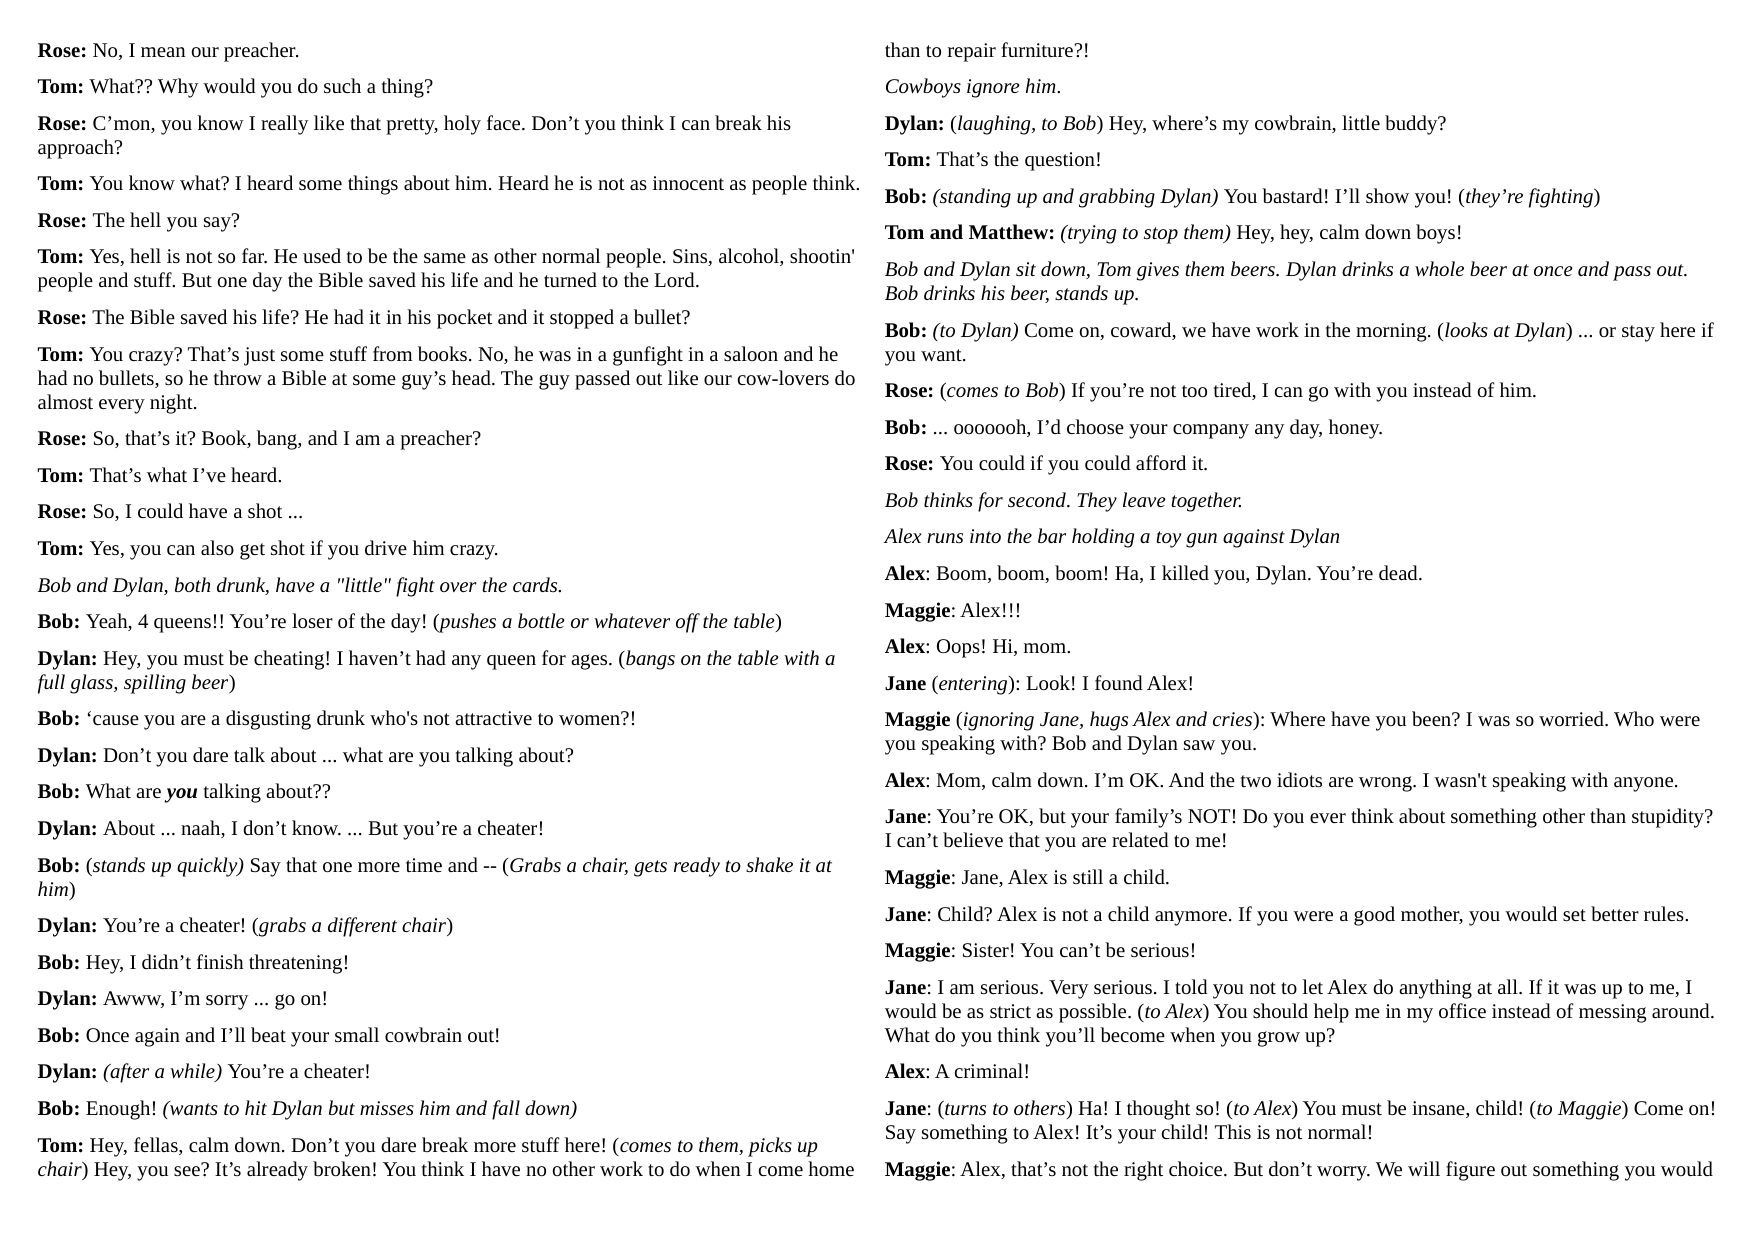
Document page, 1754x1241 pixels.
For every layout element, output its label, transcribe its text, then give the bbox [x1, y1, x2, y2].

text Rose: The Bible saved his life? He had it in his pocket and it stopped a bullet? [37, 305, 869, 329]
text Bob: (standing up and grabbing Dylan) You bastard! I’ll show you! (they’re fighting) [884, 184, 1716, 208]
text Cowboys ignore him. [884, 74, 1716, 98]
text Bob: (stands up quickly) Say that one more time and -- (Grabs a chair, gets ready to shake it at him) [37, 852, 869, 901]
text Tom: What?? Why would you do such a thing? [37, 74, 869, 98]
text Jane: You’re OK, but your family’s NOT! Do you ever think about something other than stupidity? I can’t believe that you are related to me! [884, 804, 1716, 852]
text Bob: Yeah, 4 queens!! You’re loser of the day! (pushes a bottle or whatever off the table) [37, 609, 869, 633]
text Maggie: Alex!!! [884, 597, 1716, 622]
text Tom: You know what? I heard some things about him. Heard he is not as innocent as people think. [37, 171, 869, 195]
text Bob: Enough! (wants to hit Dylan but misses him and fall down) [37, 1096, 869, 1120]
text Dylan: (laughing, to Bob) Hey, where’s my cowbrain, little buddy? [884, 111, 1716, 135]
text Bob: ‘cause you are a disgusting drunk who's not attractive to women?! [37, 706, 869, 730]
text Rose: No, I mean our preacher. [37, 37, 869, 62]
text Jane: I am serious. Very serious. I told you not to let Alex do anything at all. If it was up to me, I would be as strict as possible. (to Alex) You should help me in my office instead of messing around. What do you think you’ll become when you grow up? [884, 975, 1716, 1047]
text Alex: Mom, calm down. I’m OK. And the two idiots are wrong. I wasn't speaking with anyone. [884, 768, 1716, 792]
text Tom: You crazy? That’s just some stuff from books. No, he was in a gunfight in a saloon and he had no bullets, so he throw a Bible at some guy’s head. The guy passed out like our cow-lovers do almost every night. [37, 342, 869, 414]
text Dylan: (after a while) You’re a cheater! [37, 1059, 869, 1083]
text Bob and Dylan sit down, Tom gives them beers. Dylan drinks a whole beer at once and pass out. Bob drinks his beer, stands up. [884, 257, 1716, 305]
text Maggie: Jane, Alex is still a child. [884, 865, 1716, 889]
text Alex: A criminal! [884, 1059, 1716, 1083]
text Dylan: About ... naah, I don’t know. ... But you’re a cheater! [37, 816, 869, 840]
text Jane (entering): Look! I found Alex! [884, 671, 1716, 695]
text Bob: ... ooooooh, I’d choose your company any day, honey. [884, 415, 1716, 439]
text Tom: That’s what I’ve heard. [37, 463, 869, 487]
text Alex: Boom, boom, boom! Ha, I killed you, Dylan. You’re dead. [884, 561, 1716, 585]
text Dylan: Hey, you must be cheating! I haven’t had any queen for ages. (bangs on the table with a full glass, spilling beer) [37, 646, 869, 694]
text Bob: (to Dylan) Come on, coward, we have work in the morning. (looks at Dylan) ... or stay here if you want. [884, 317, 1716, 366]
text Alex: Oops! Hi, mom. [884, 634, 1716, 658]
text Tom: That’s the question! [884, 147, 1716, 171]
text Tom: Yes, hell is not so far. He used to be the same as other normal people. Sins, alcohol, shootin' people and stuff. But one day the Bible saved his life and he turned to the Lord. [37, 244, 869, 292]
text Tom and Matthew: (trying to stop them) Hey, hey, calm down boys! [884, 220, 1716, 244]
text Maggie: Alex, that’s not the right choice. But don’t worry. We will figure out something you would [884, 1157, 1716, 1181]
text Alex runs into the bar holding a toy gun against Dylan [884, 524, 1716, 548]
text Jane: Child? Alex is not a child anymore. If you were a good mother, you would set better rules. [884, 902, 1716, 926]
text Tom: Hey, fellas, calm down. Don’t you dare break more stuff here! (comes to them, picks up chair) Hey, you see? It’s already broken! You think I have no other work to do when I come home [37, 1132, 869, 1181]
text Bob and Dylan, both drunk, have a "little" fight over the cards. [37, 572, 869, 597]
text Rose: You could if you could afford it. [884, 451, 1716, 475]
text Rose: C’mon, you know I really like that pretty, holy face. Don’t you think I can break his approach? [37, 111, 869, 159]
text than to repair furniture?! [884, 37, 1716, 62]
text Rose: (comes to Bob) If you’re not too tired, I can go with you instead of him. [884, 378, 1716, 402]
text Bob: What are you talking about?? [37, 779, 869, 803]
text Dylan: Don’t you dare talk about ... what are you talking about? [37, 743, 869, 767]
text Tom: Yes, you can also get shot if you drive him crazy. [37, 536, 869, 560]
text Dylan: Awww, I’m sorry ... go on! [37, 986, 869, 1010]
text Bob: Once again and I’ll beat your small cowbrain out! [37, 1023, 869, 1047]
text Rose: So, that’s it? Book, bang, and I am a preacher? [37, 426, 869, 450]
text Rose: So, I could have a shot ... [37, 499, 869, 523]
text Bob: Hey, I didn’t finish threatening! [37, 950, 869, 974]
text Rose: The hell you say? [37, 208, 869, 232]
text Maggie (ignoring Jane, hugs Alex and cries): Where have you been? I was so worried. Who were you speaking with? Bob and Dylan saw you. [884, 707, 1716, 755]
text Maggie: Sister! You can’t be serious! [884, 938, 1716, 962]
text Bob thinks for second. They leave together. [884, 488, 1716, 512]
text Dylan: You’re a cheater! (grabs a different chair) [37, 913, 869, 937]
text Jane: (turns to others) Ha! I thought so! (to Alex) You must be insane, child! (to Maggie) Come on! Say something to Alex! It’s your child! This is not normal! [884, 1096, 1716, 1144]
